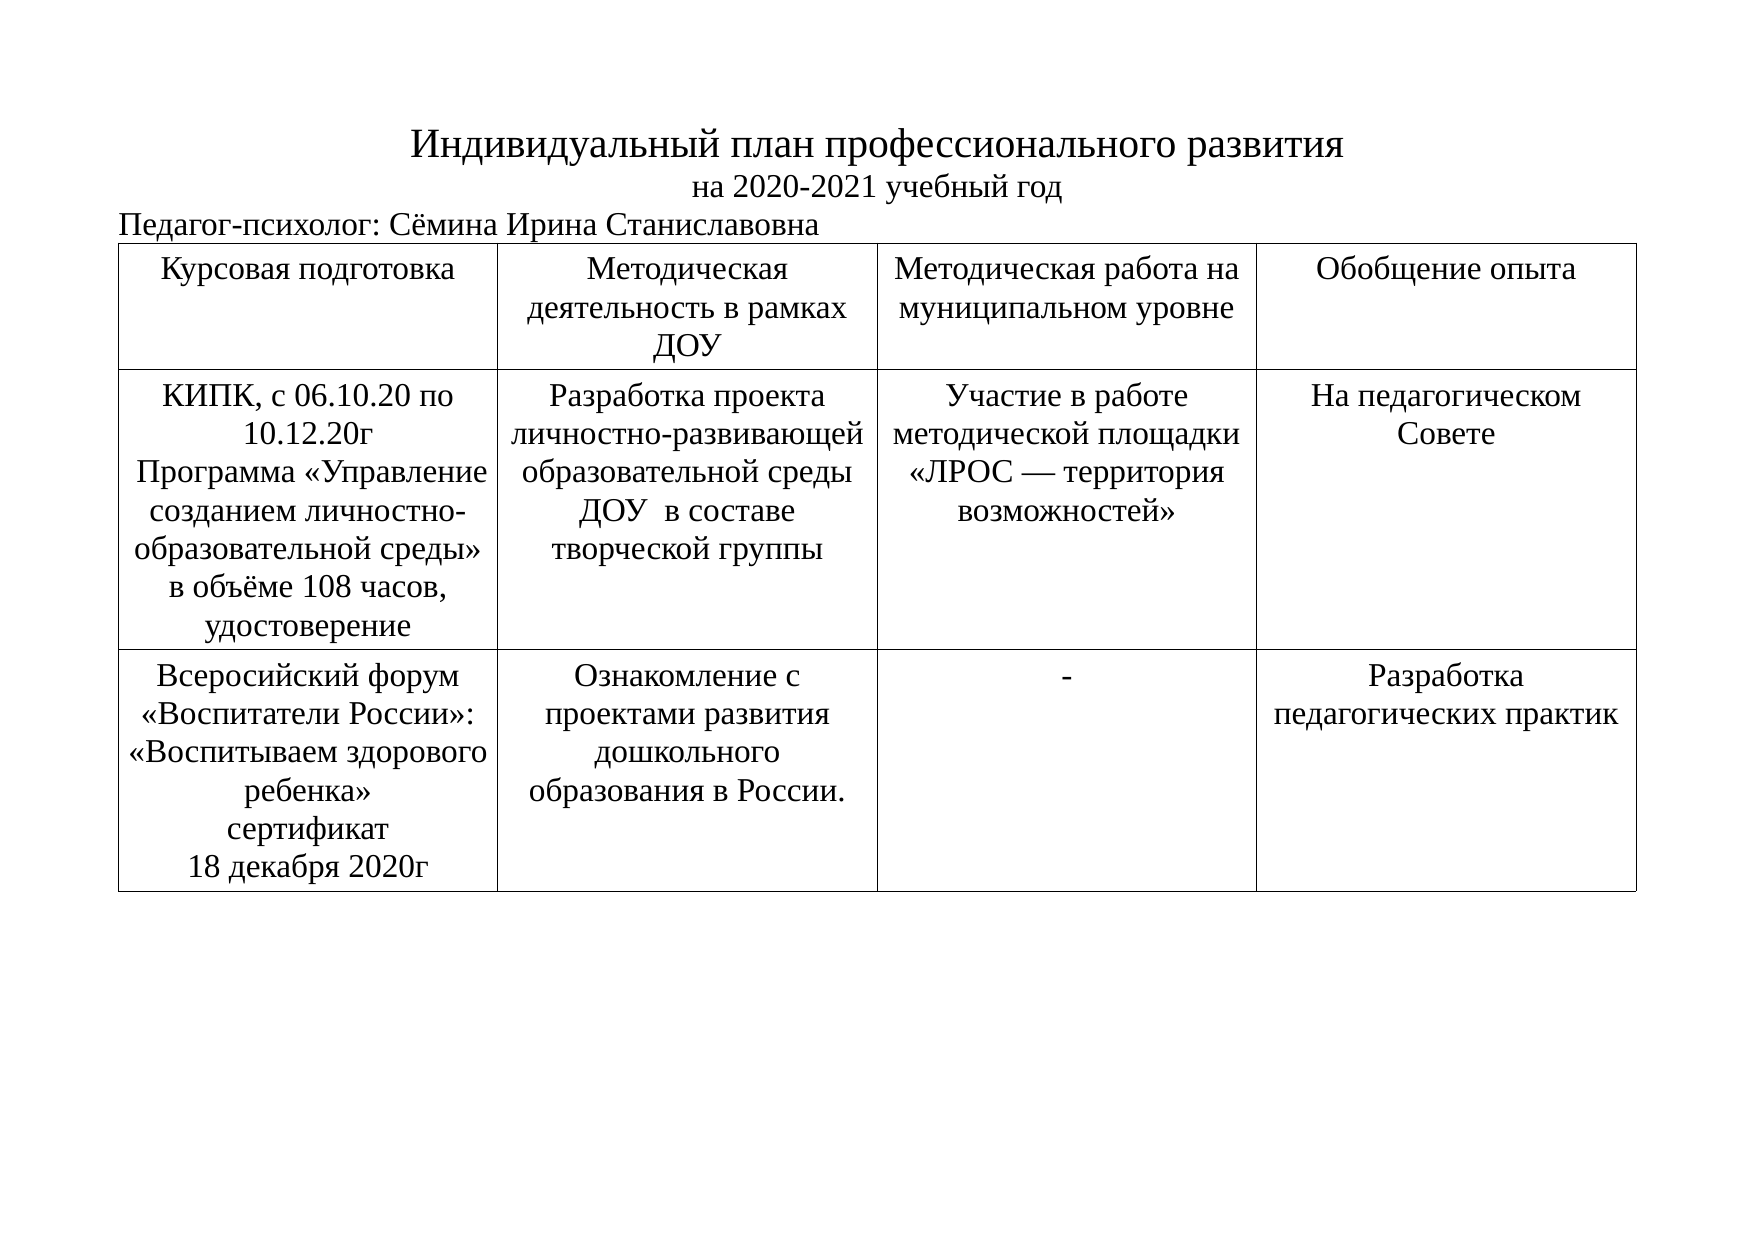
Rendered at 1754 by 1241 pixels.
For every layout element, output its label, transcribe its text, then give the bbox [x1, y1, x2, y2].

table_cell КИПК, с 06.10.20 по 10.12.20г Программа «Управление созданием личностно-образовательной среды» в объёме 108 часов, удостоверение [119, 370, 497, 649]
table_cell - [878, 650, 1256, 891]
text Педагог-психолог: Сёмина Ирина Станиславовна [118, 204, 1636, 243]
table_cell На педагогическом Совете [1257, 370, 1636, 649]
table_header Курсовая подготовка [119, 244, 497, 369]
table_cell Разработка педагогических практик [1257, 650, 1636, 891]
table_cell Всеросийский форум «Воспитатели России»: «Воспитываем здорового ребенка» сертификат 18 декабря 2020г [119, 650, 497, 891]
text Индивидуальный план профессионального развития [118, 118, 1636, 166]
table_cell Участие в работе методической площадки «ЛРОС — территория возможностей» [878, 370, 1256, 649]
table_cell Разработка проекта личностно-развивающей образовательной среды ДОУ в составе творческой группы [498, 370, 877, 649]
table_cell Ознакомление с проектами развития дошкольного образования в России. [498, 650, 877, 891]
text на 2020-2021 учебный год [118, 166, 1636, 204]
table_header Методическая работа на муниципальном уровне [878, 244, 1256, 369]
table_header Методическая деятельность в рамках ДОУ [498, 244, 877, 369]
table_header Обобщение опыта [1257, 244, 1636, 369]
